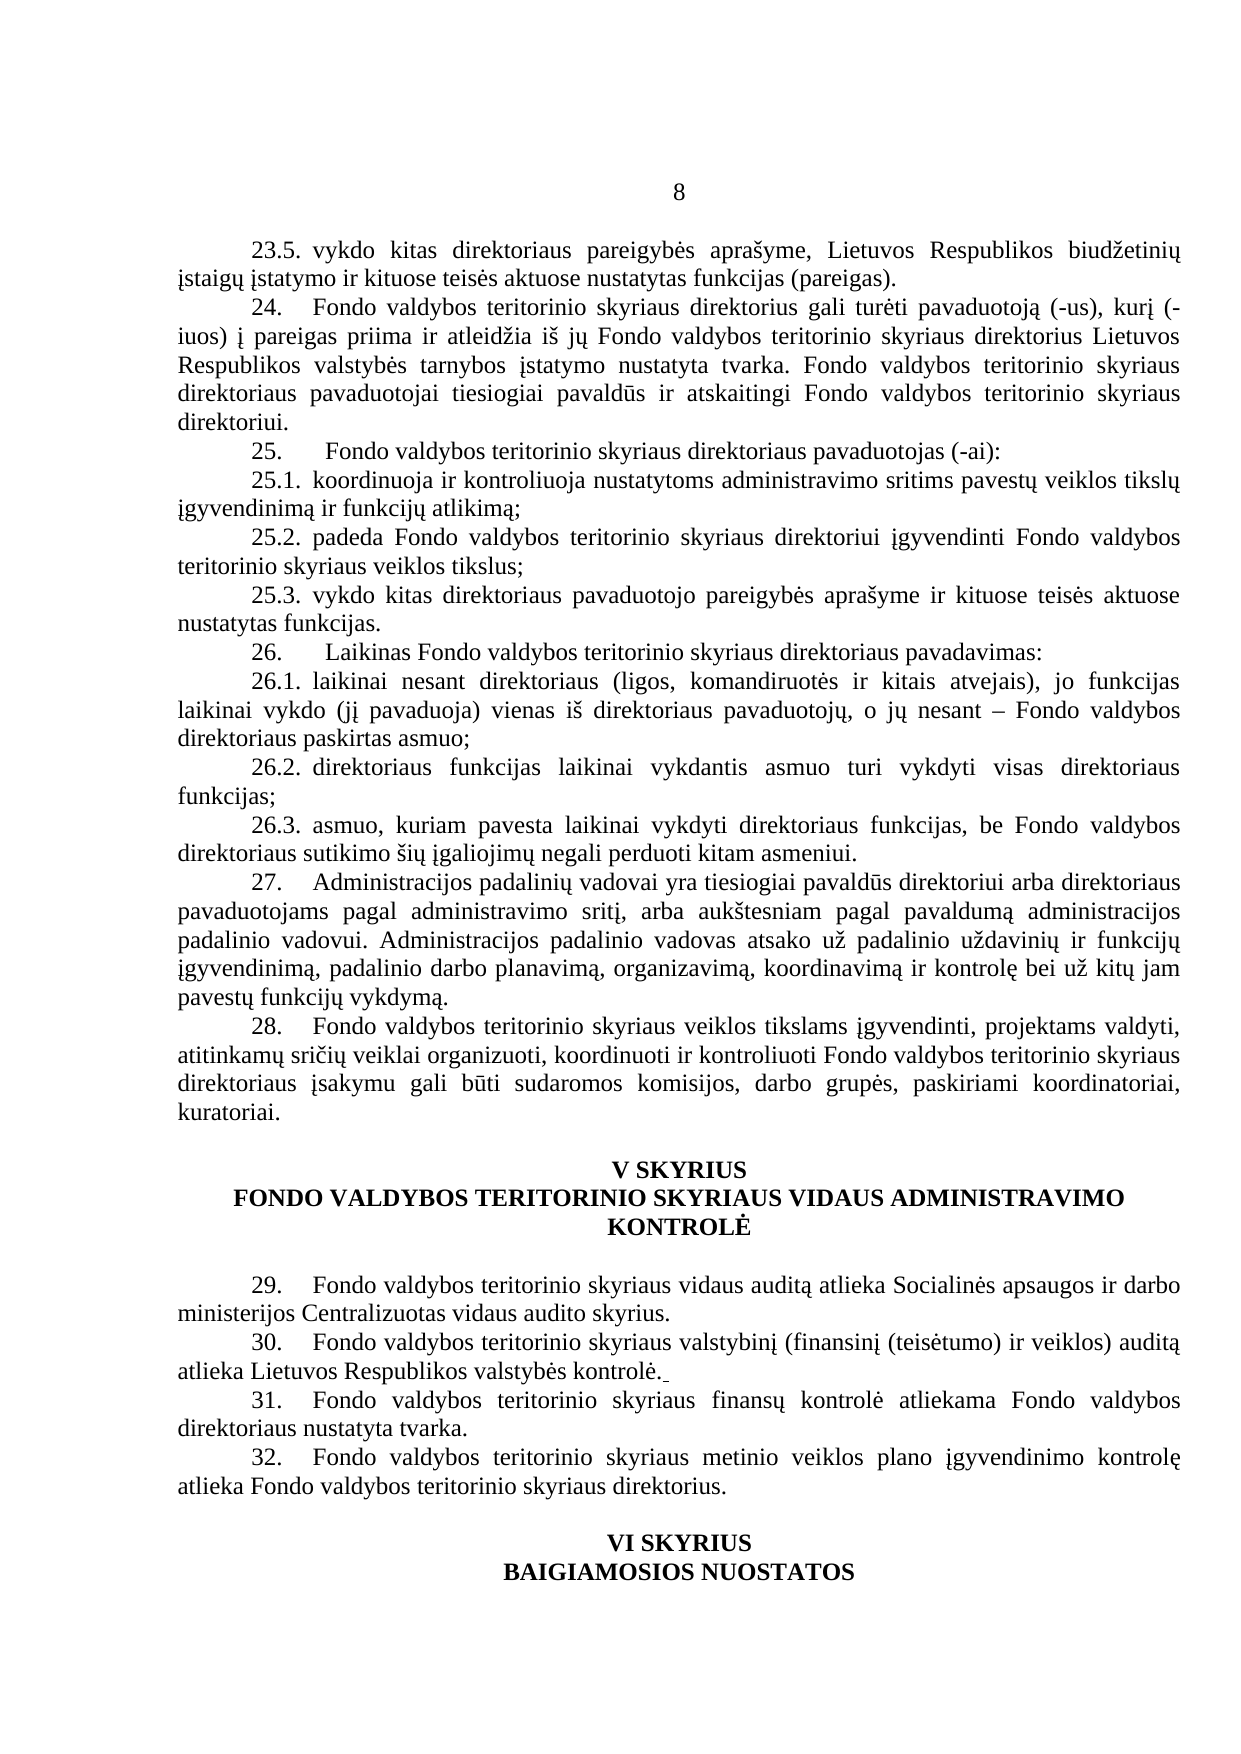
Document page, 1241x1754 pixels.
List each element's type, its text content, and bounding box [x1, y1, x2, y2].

text 24. Fondo valdybos teritorinio skyriaus direktorius gali turėti pavaduotoją (-us), kurį (-iuos) į pareigas priima ir atleidžia iš jų Fondo valdybos teritorinio skyriaus direktorius Lietuvos Respublikos valstybės tarnybos įstatymo nustatyta tvarka. Fondo valdybos teritorinio skyriaus direktoriaus pavaduotojai tiesiogiai pavaldūs ir atskaitingi Fondo valdybos teritorinio skyriaus direktoriui. [177, 292, 1181, 436]
text 26.2. direktoriaus funkcijas laikinai vykdantis asmuo turi vykdyti visas direktoriaus funkcijas; [177, 752, 1181, 810]
text 29. Fondo valdybos teritorinio skyriaus vidaus auditą atlieka Socialinės apsaugos ir darbo ministerijos Centralizuotas vidaus audito skyrius. [177, 1270, 1181, 1327]
text 25.1. koordinuoja ir kontroliuoja nustatytoms administravimo sritims pavestų veiklos tikslų įgyvendinimą ir funkcijų atlikimą; [177, 465, 1181, 522]
text FONDO VALDYBOS TERITORINIO SKYRIAUS VIDAUS ADMINISTRAVIMO KONTROLĖ [177, 1183, 1181, 1241]
text 25.2. padeda Fondo valdybos teritorinio skyriaus direktoriui įgyvendinti Fondo valdybos teritorinio skyriaus veiklos tikslus; [177, 522, 1181, 580]
text 26.3. asmuo, kuriam pavesta laikinai vykdyti direktoriaus funkcijas, be Fondo valdybos direktoriaus sutikimo šių įgaliojimų negali perduoti kitam asmeniui. [177, 810, 1181, 867]
text VI SKYRIUS [177, 1528, 1181, 1557]
text 26.1. laikinai nesant direktoriaus (ligos, komandiruotės ir kitais atvejais), jo funkcijas laikinai vykdo (jį pavaduoja) vienas iš direktoriaus pavaduotojų, o jų nesant – Fondo valdybos direktoriaus paskirtas asmuo; [177, 666, 1181, 752]
text V SKYRIUS [177, 1155, 1181, 1183]
text 32. Fondo valdybos teritorinio skyriaus metinio veiklos plano įgyvendinimo kontrolę atlieka Fondo valdybos teritorinio skyriaus direktorius. [177, 1442, 1181, 1500]
text 25.3. vykdo kitas direktoriaus pavaduotojo pareigybės aprašyme ir kituose teisės aktuose nustatytas funkcijas. [177, 580, 1181, 637]
text 25. Fondo valdybos teritorinio skyriaus direktoriaus pavaduotojas (-ai): [251, 436, 1181, 465]
text 31. Fondo valdybos teritorinio skyriaus finansų kontrolė atliekama Fondo valdybos direktoriaus nustatyta tvarka. [177, 1385, 1181, 1442]
text BAIGIAMOSIOS NUOSTATOS [177, 1557, 1181, 1586]
text 23.5. vykdo kitas direktoriaus pareigybės aprašyme, Lietuvos Respublikos biudžetinių įstaigų įstatymo ir kituose teisės aktuose nustatytas funkcijas (pareigas). [177, 235, 1181, 292]
text 27. Administracijos padalinių vadovai yra tiesiogiai pavaldūs direktoriui arba direktoriaus pavaduotojams pagal administravimo sritį, arba aukštesniam pagal pavaldumą administracijos padalinio vadovui. Administracijos padalinio vadovas atsako už padalinio uždavinių ir funkcijų įgyvendinimą, padalinio darbo planavimą, organizavimą, koordinavimą ir kontrolę bei už kitų jam pavestų funkcijų vykdymą. [177, 867, 1181, 1011]
text 28. Fondo valdybos teritorinio skyriaus veiklos tikslams įgyvendinti, projektams valdyti, atitinkamų sričių veiklai organizuoti, koordinuoti ir kontroliuoti Fondo valdybos teritorinio skyriaus direktoriaus įsakymu gali būti sudaromos komisijos, darbo grupės, paskiriami koordinatoriai, kuratoriai. [177, 1011, 1181, 1126]
text 26. Laikinas Fondo valdybos teritorinio skyriaus direktoriaus pavadavimas: [251, 637, 1181, 666]
text 30. Fondo valdybos teritorinio skyriaus valstybinį (finansinį (teisėtumo) ir veiklos) auditą atlieka Lietuvos Respublikos valstybės kontrolė. [177, 1327, 1181, 1385]
